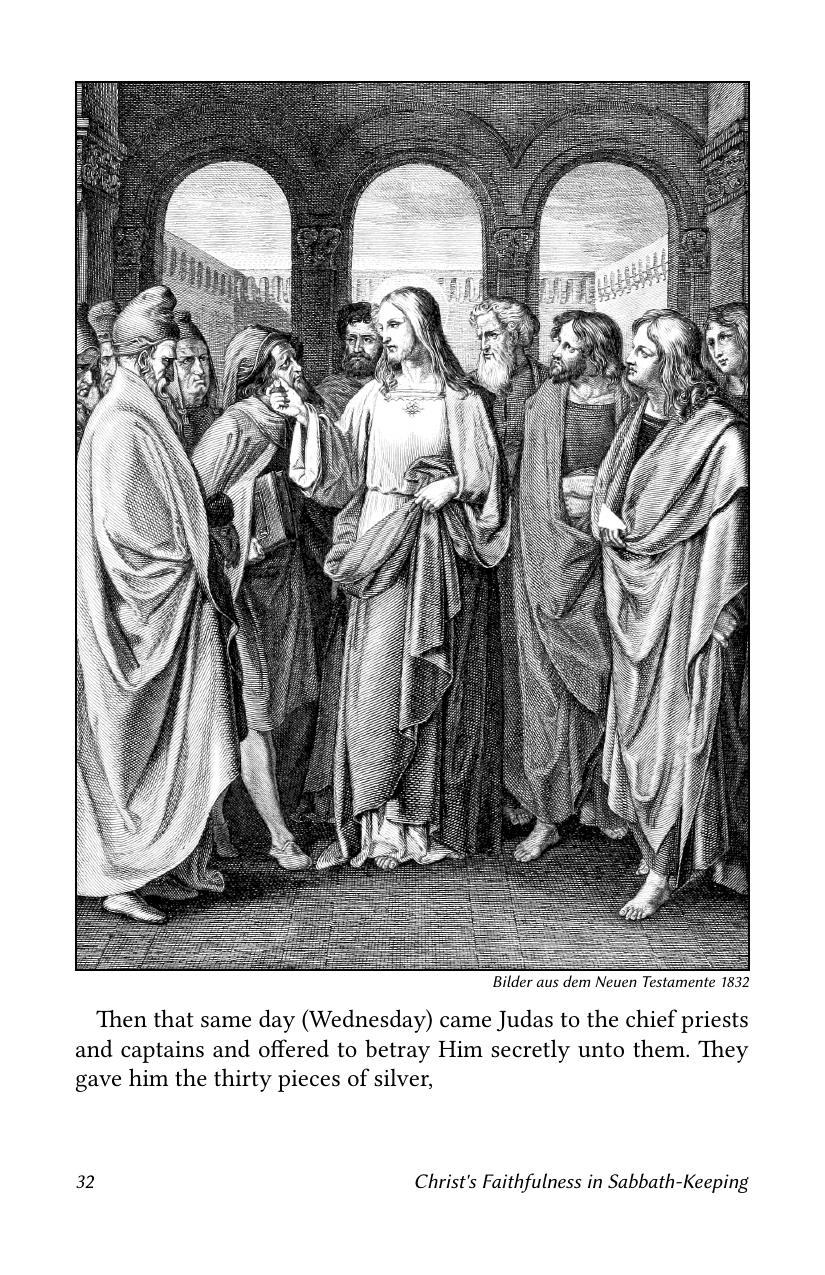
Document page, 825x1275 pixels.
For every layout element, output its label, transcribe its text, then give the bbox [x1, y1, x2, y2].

text Bilder aus dem Neuen Testamente 1832 [75, 971, 750, 991]
picture [77, 83, 748, 969]
text Then that same day (Wednesday) came Judas to the chief priests and captains and offered to betray Him secretly unto them. They gave him the thirty pieces of silver, [75, 991, 750, 1093]
text [75, 75, 750, 81]
